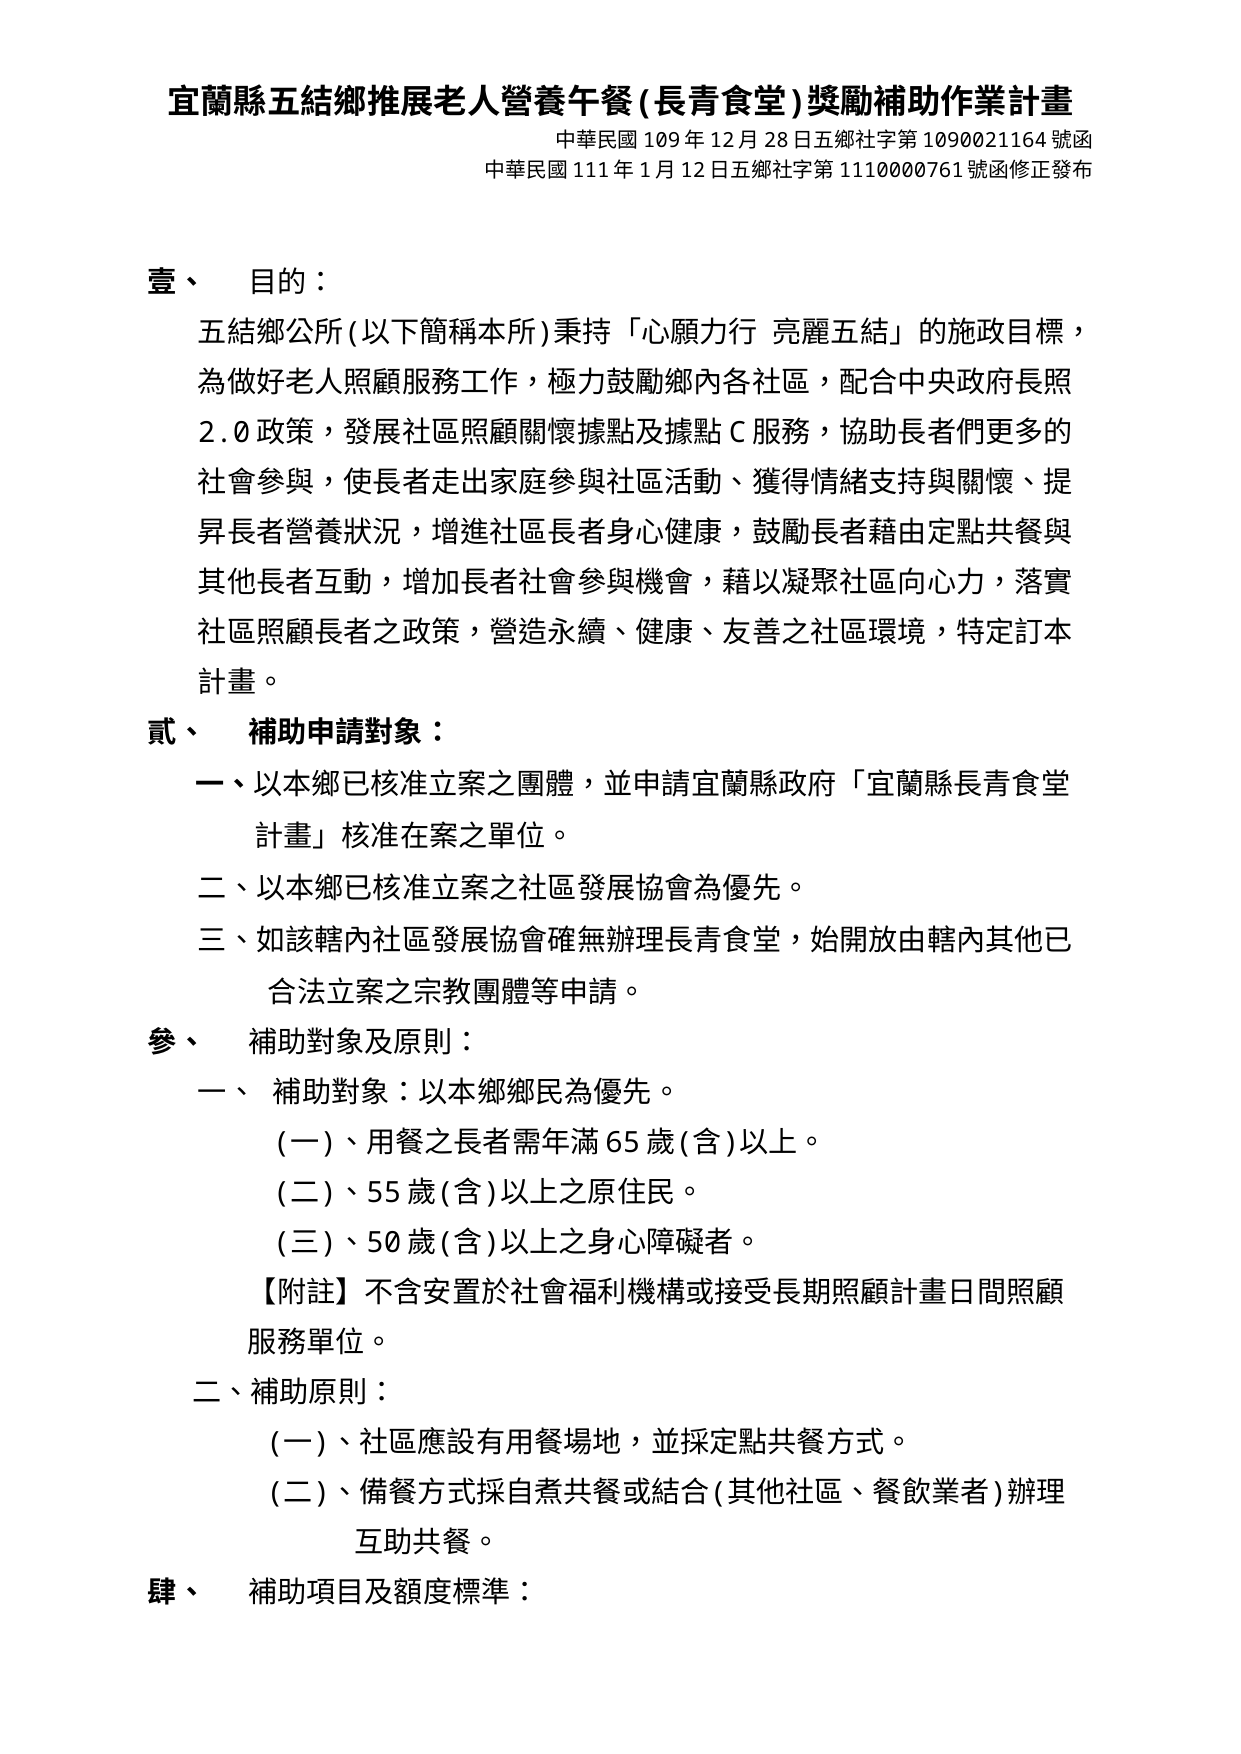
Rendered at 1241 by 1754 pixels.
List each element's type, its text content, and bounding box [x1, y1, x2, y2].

text 五結鄉公所(以下簡稱本所)秉持「心願力行 亮麗五結」的施政目標，為做好老人照顧服務工作，極力鼓勵鄉內各社區，配合中央政府長照2.0政策，發展社區照顧關懷據點及據點C服務，協助長者們更多的社會參與，使長者走出家庭參與社區活動、獲得情緒支持與關懷、提昇長者營養狀況，增進社區長者身心健康，鼓勵長者藉由定點共餐與其他長者互動，增加長者社會參與機會，藉以凝聚社區向心力，落實社區照顧長者之政策，營造永續、健康、友善之社區環境，特定訂本計畫。 [198, 302, 1092, 702]
text (三)、50歲(含)以上之身心障礙者。 [273, 1213, 1092, 1263]
text (二)、備餐方式採自煮共餐或結合(其他社區、餐飲業者)辦理互助共餐。 [266, 1463, 1092, 1563]
text (一)、社區應設有用餐場地，並採定點共餐方式。 [221, 1413, 1092, 1463]
list 補助對象及原則： [148, 1013, 1092, 1063]
text 中華民國111年1月12日五鄉社字第1110000761號函修正發布 [148, 154, 1092, 184]
text 宜蘭縣五結鄉推展老人營養午餐(長青食堂)獎勵補助作業計畫 [148, 75, 1092, 123]
text 一、以本鄉已核准立案之團體，並申請宜蘭縣政府「宜蘭縣長青食堂計畫」核准在案之單位。 [195, 752, 1092, 857]
text 二、補助原則： [148, 1363, 1092, 1413]
text (一)、用餐之長者需年滿65歲(含)以上。 [273, 1113, 1092, 1163]
list 補助項目及額度標準： [148, 1563, 1092, 1613]
text 三、如該轄內社區發展協會確無辦理長青食堂，始開放由轄內其他已 [198, 909, 1092, 961]
text 合法立案之宗教團體等申請。 [198, 961, 1092, 1013]
list 目的： [148, 252, 1092, 302]
text (二)、55歲(含)以上之原住民。 [273, 1163, 1092, 1213]
text 【附註】不含安置於社會福利機構或接受長期照顧計畫日間照顧服務單位。 [248, 1263, 1092, 1363]
text 中華民國109年12月28日五鄉社字第1090021164號函 [148, 123, 1092, 154]
list 補助對象：以本鄉鄉民為優先。 [198, 1063, 1092, 1113]
text 二、以本鄉已核准立案之社區發展協會為優先。 [198, 857, 1092, 909]
list 補助申請對象： [148, 702, 1092, 752]
